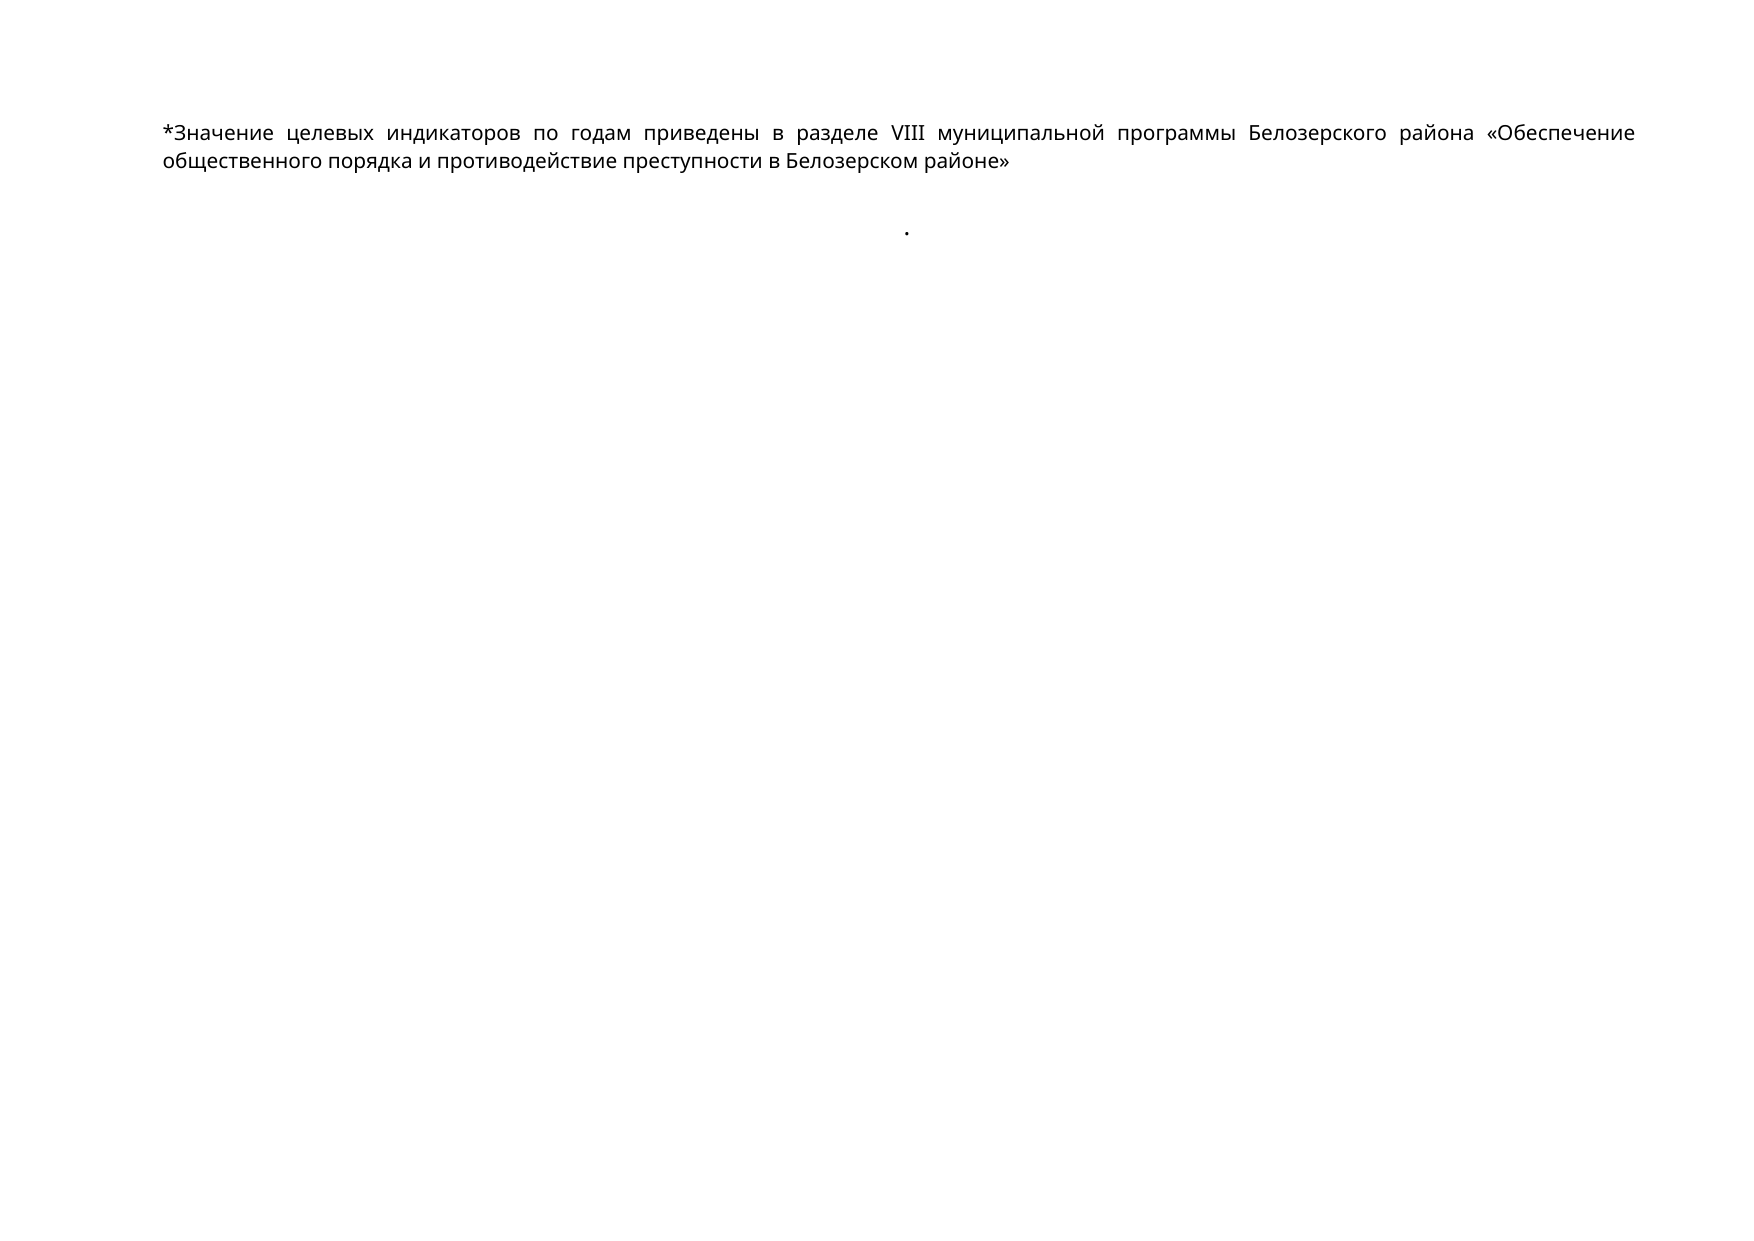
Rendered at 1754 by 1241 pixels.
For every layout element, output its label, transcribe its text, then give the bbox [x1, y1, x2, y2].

text . [177, 209, 1636, 243]
text *Значение целевых индикаторов по годам приведены в разделе VIII муниципальной программы Белозерского района «Обеспечение общественного порядка и противодействие преступности в Белозерском районе» [162, 118, 1636, 175]
